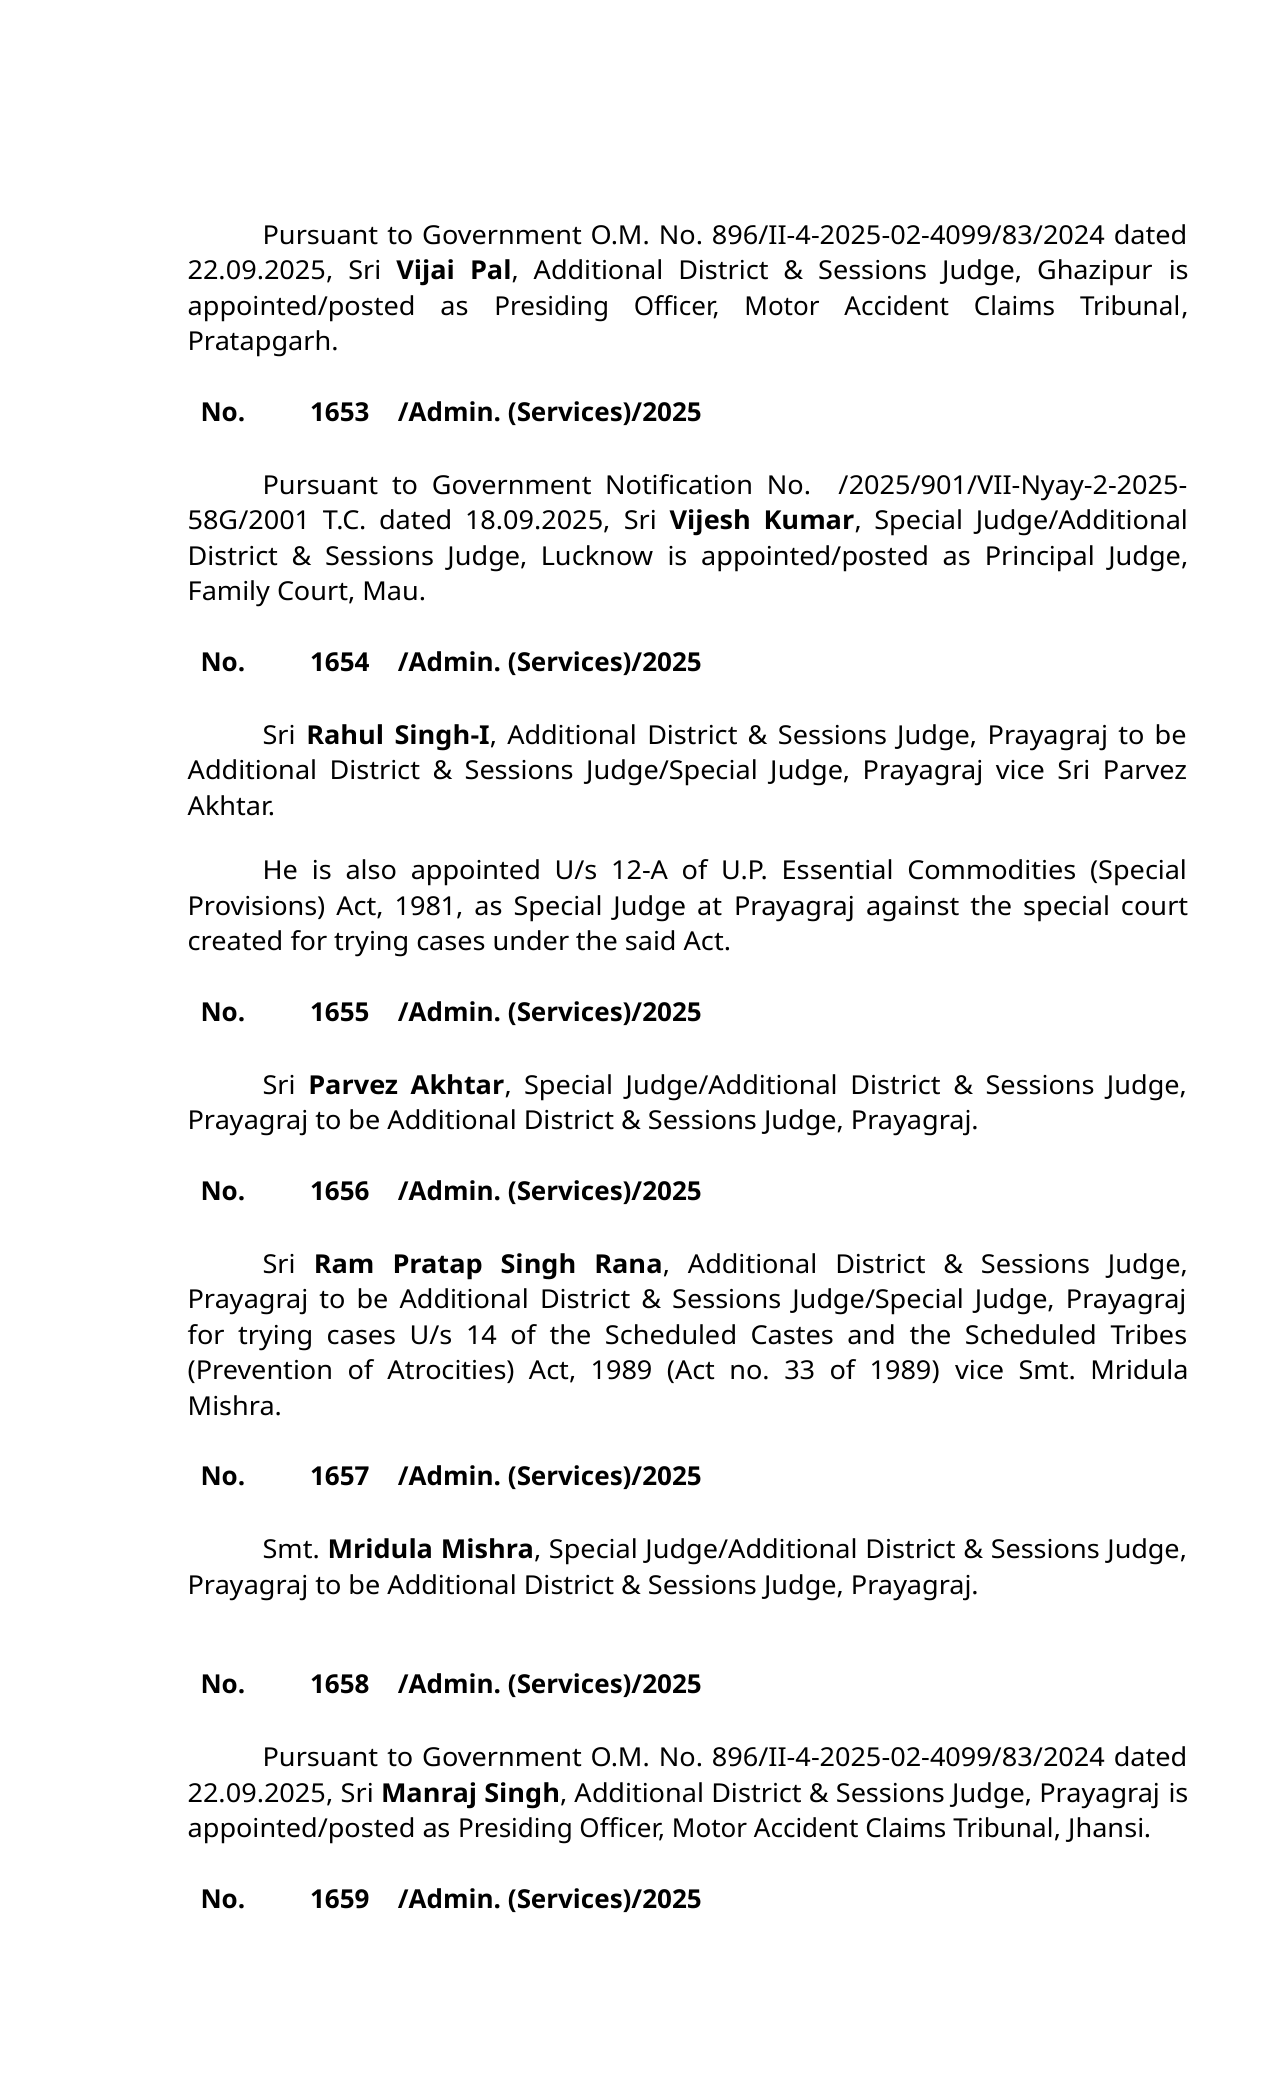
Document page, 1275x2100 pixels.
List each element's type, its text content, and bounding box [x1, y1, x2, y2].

table_header [261, 1166, 386, 1217]
table_header No. [189, 1452, 261, 1502]
text Pursuant to Government Notification No. /2025/901/VII-Nyay-2-2025-58G/2001 T.C. dated 18.09.2025, Sri Vijesh Kumar, Special Judge/Additional District & Sessions Judge, Lucknow is appointed/posted as Principal Judge, Family Court, Mau. [187, 466, 1188, 608]
table_header No. [189, 1874, 261, 1925]
table_header No. [189, 387, 261, 438]
table_header [261, 637, 386, 688]
table_header /Admin. (Services)/2025 [386, 987, 789, 1038]
text Smt. Mridula Mishra, Special Judge/Additional District & Sessions Judge, Prayagraj to be Additional District & Sessions Judge, Prayagraj. [187, 1531, 1188, 1602]
text Sri Rahul Singh-I, Additional District & Sessions Judge, Prayagraj to be Additional District & Sessions Judge/Special Judge, Prayagraj vice Sri Parvez Akhtar. [187, 716, 1188, 823]
table_header No. [189, 987, 261, 1038]
table_header [261, 1452, 386, 1502]
text Sri Ram Pratap Singh Rana, Additional District & Sessions Judge, Prayagraj to be Additional District & Sessions Judge/Special Judge, Prayagraj for trying cases U/s 14 of the Scheduled Castes and the Scheduled Tribes (Prevention of Atrocities) Act, 1989 (Act no. 33 of 1989) vice Smt. Mridula Mishra. [187, 1245, 1188, 1423]
table_header No. [189, 637, 261, 688]
table_header [261, 387, 386, 438]
table_header /Admin. (Services)/2025 [386, 387, 789, 438]
table_header [261, 987, 386, 1038]
text Pursuant to Government O.M. No. 896/II-4-2025-02-4099/83/2024 dated 22.09.2025, Sri Vijai Pal, Additional District & Sessions Judge, Ghazipur is appointed/posted as Presiding Officer, Motor Accident Claims Tribunal, Pratapgarh. [187, 216, 1188, 358]
text Sri Parvez Akhtar, Special Judge/Additional District & Sessions Judge, Prayagraj to be Additional District & Sessions Judge, Prayagraj. [187, 1066, 1188, 1137]
table_header /Admin. (Services)/2025 [386, 1660, 789, 1710]
text He is also appointed U/s 12-A of U.P. Essential Commodities (Special Provisions) Act, 1981, as Special Judge at Prayagraj against the special court created for trying cases under the said Act. [187, 852, 1188, 958]
table_header /Admin. (Services)/2025 [386, 1166, 789, 1217]
table_header [261, 1874, 386, 1925]
table_header /Admin. (Services)/2025 [386, 1874, 789, 1925]
table_header No. [189, 1166, 261, 1217]
table_header [261, 1660, 386, 1710]
table_header /Admin. (Services)/2025 [386, 1452, 789, 1502]
table_header No. [189, 1660, 261, 1710]
table_header /Admin. (Services)/2025 [386, 637, 789, 688]
text Pursuant to Government O.M. No. 896/II-4-2025-02-4099/83/2024 dated 22.09.2025, Sri Manraj Singh, Additional District & Sessions Judge, Prayagraj is appointed/posted as Presiding Officer, Motor Accident Claims Tribunal, Jhansi. [187, 1739, 1188, 1845]
